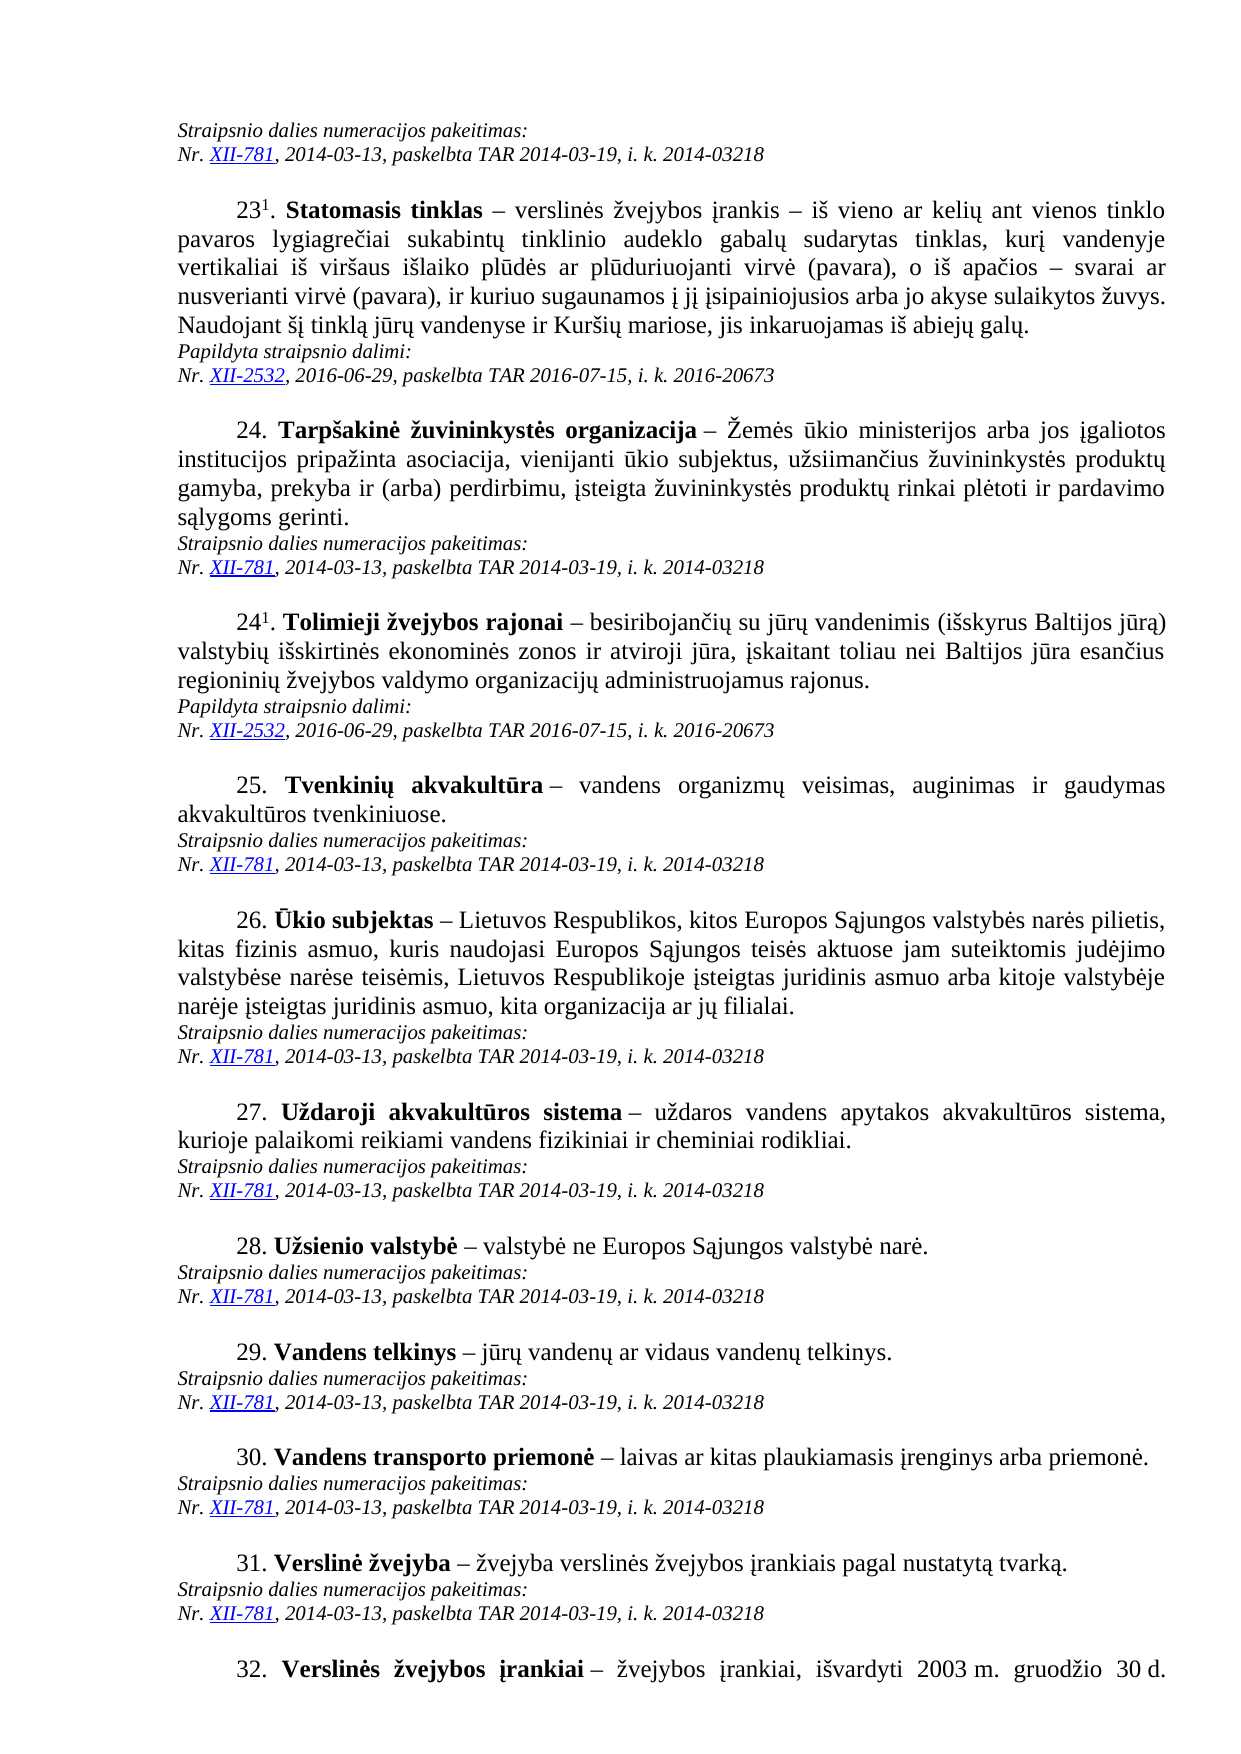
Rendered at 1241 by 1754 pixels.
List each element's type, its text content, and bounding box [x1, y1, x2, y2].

text Nr. XII-781, 2014-03-13, paskelbta TAR 2014-03-19, i. k. 2014-03218 [177, 1284, 1166, 1308]
text Papildyta straipsnio dalimi: [177, 694, 1166, 718]
text 241. Tolimieji žvejybos rajonai – besiribojančių su jūrų vandenimis (išskyrus Baltijos jūrą) valstybių išskirtinės ekonominės zonos ir atviroji jūra, įskaitant toliau nei Baltijos jūra esančius regioninių žvejybos valdymo organizacijų administruojamus rajonus. [177, 607, 1166, 694]
text Nr. XII-2532, 2016-06-29, paskelbta TAR 2016-07-15, i. k. 2016-20673 [177, 718, 1166, 742]
text 31. Verslinė žvejyba – žvejyba verslinės žvejybos įrankiais pagal nustatytą tvarką. [177, 1548, 1166, 1577]
text Straipsnio dalies numeracijos pakeitimas: [177, 1260, 1166, 1284]
text Straipsnio dalies numeracijos pakeitimas: [177, 1020, 1166, 1044]
text 32. Verslinės žvejybos įrankiai – žvejybos įrankiai, išvardyti 2003 m. gruodžio 30 d. [177, 1654, 1166, 1682]
text 231. Statomasis tinklas – verslinės žvejybos įrankis – iš vieno ar kelių ant vienos tinklo pavaros lygiagrečiai sukabintų tinklinio audeklo gabalų sudarytas tinklas, kurį vandenyje vertikaliai iš viršaus išlaiko plūdės ar plūduriuojanti virvė (pavara), o iš apačios – svarai ar nusverianti virvė (pavara), ir kuriuo sugaunamos į jį įsipainiojusios arba jo akyse sulaikytos žuvys. Naudojant šį tinklą jūrų vandenyse ir Kuršių mariose, jis inkaruojamas iš abiejų galų. [177, 195, 1166, 339]
text 24. Tarpšakinė žuvininkystės organizacija – Žemės ūkio ministerijos arba jos įgaliotos institucijos pripažinta asociacija, vienijanti ūkio subjektus, užsiimančius žuvininkystės produktų gamyba, prekyba ir (arba) perdirbimu, įsteigta žuvininkystės produktų rinkai plėtoti ir pardavimo sąlygoms gerinti. [177, 416, 1166, 531]
text Nr. XII-781, 2014-03-13, paskelbta TAR 2014-03-19, i. k. 2014-03218 [177, 852, 1166, 876]
text Nr. XII-781, 2014-03-13, paskelbta TAR 2014-03-19, i. k. 2014-03218 [177, 142, 1166, 166]
text 28. Užsienio valstybė – valstybė ne Europos Sąjungos valstybė narė. [177, 1231, 1166, 1260]
text Nr. XII-781, 2014-03-13, paskelbta TAR 2014-03-19, i. k. 2014-03218 [177, 555, 1166, 579]
text Nr. XII-781, 2014-03-13, paskelbta TAR 2014-03-19, i. k. 2014-03218 [177, 1495, 1166, 1519]
text Straipsnio dalies numeracijos pakeitimas: [177, 1366, 1166, 1390]
text 30. Vandens transporto priemonė – laivas ar kitas plaukiamasis įrenginys arba priemonė. [177, 1442, 1166, 1471]
text Nr. XII-781, 2014-03-13, paskelbta TAR 2014-03-19, i. k. 2014-03218 [177, 1178, 1166, 1202]
text Straipsnio dalies numeracijos pakeitimas: [177, 1154, 1166, 1178]
text Straipsnio dalies numeracijos pakeitimas: [177, 531, 1166, 555]
text Straipsnio dalies numeracijos pakeitimas: [177, 1471, 1166, 1495]
text 29. Vandens telkinys – jūrų vandenų ar vidaus vandenų telkinys. [177, 1337, 1166, 1366]
text 27. Uždaroji akvakultūros sistema – uždaros vandens apytakos akvakultūros sistema, kurioje palaikomi reikiami vandens fizikiniai ir cheminiai rodikliai. [177, 1097, 1166, 1154]
text 25. Tvenkinių akvakultūra – vandens organizmų veisimas, auginimas ir gaudymas akvakultūros tvenkiniuose. [177, 771, 1166, 828]
text Straipsnio dalies numeracijos pakeitimas: [177, 118, 1166, 142]
text Papildyta straipsnio dalimi: [177, 339, 1166, 363]
text 26. Ūkio subjektas – Lietuvos Respublikos, kitos Europos Sąjungos valstybės narės pilietis, kitas fizinis asmuo, kuris naudojasi Europos Sąjungos teisės aktuose jam suteiktomis judėjimo valstybėse narėse teisėmis, Lietuvos Respublikoje įsteigtas juridinis asmuo arba kitoje valstybėje narėje įsteigtas juridinis asmuo, kita organizacija ar jų filialai. [177, 905, 1166, 1020]
text Nr. XII-781, 2014-03-13, paskelbta TAR 2014-03-19, i. k. 2014-03218 [177, 1601, 1166, 1625]
text Straipsnio dalies numeracijos pakeitimas: [177, 828, 1166, 852]
text Nr. XII-781, 2014-03-13, paskelbta TAR 2014-03-19, i. k. 2014-03218 [177, 1390, 1166, 1414]
text Nr. XII-2532, 2016-06-29, paskelbta TAR 2016-07-15, i. k. 2016-20673 [177, 363, 1166, 387]
text Nr. XII-781, 2014-03-13, paskelbta TAR 2014-03-19, i. k. 2014-03218 [177, 1044, 1166, 1068]
text Straipsnio dalies numeracijos pakeitimas: [177, 1577, 1166, 1601]
